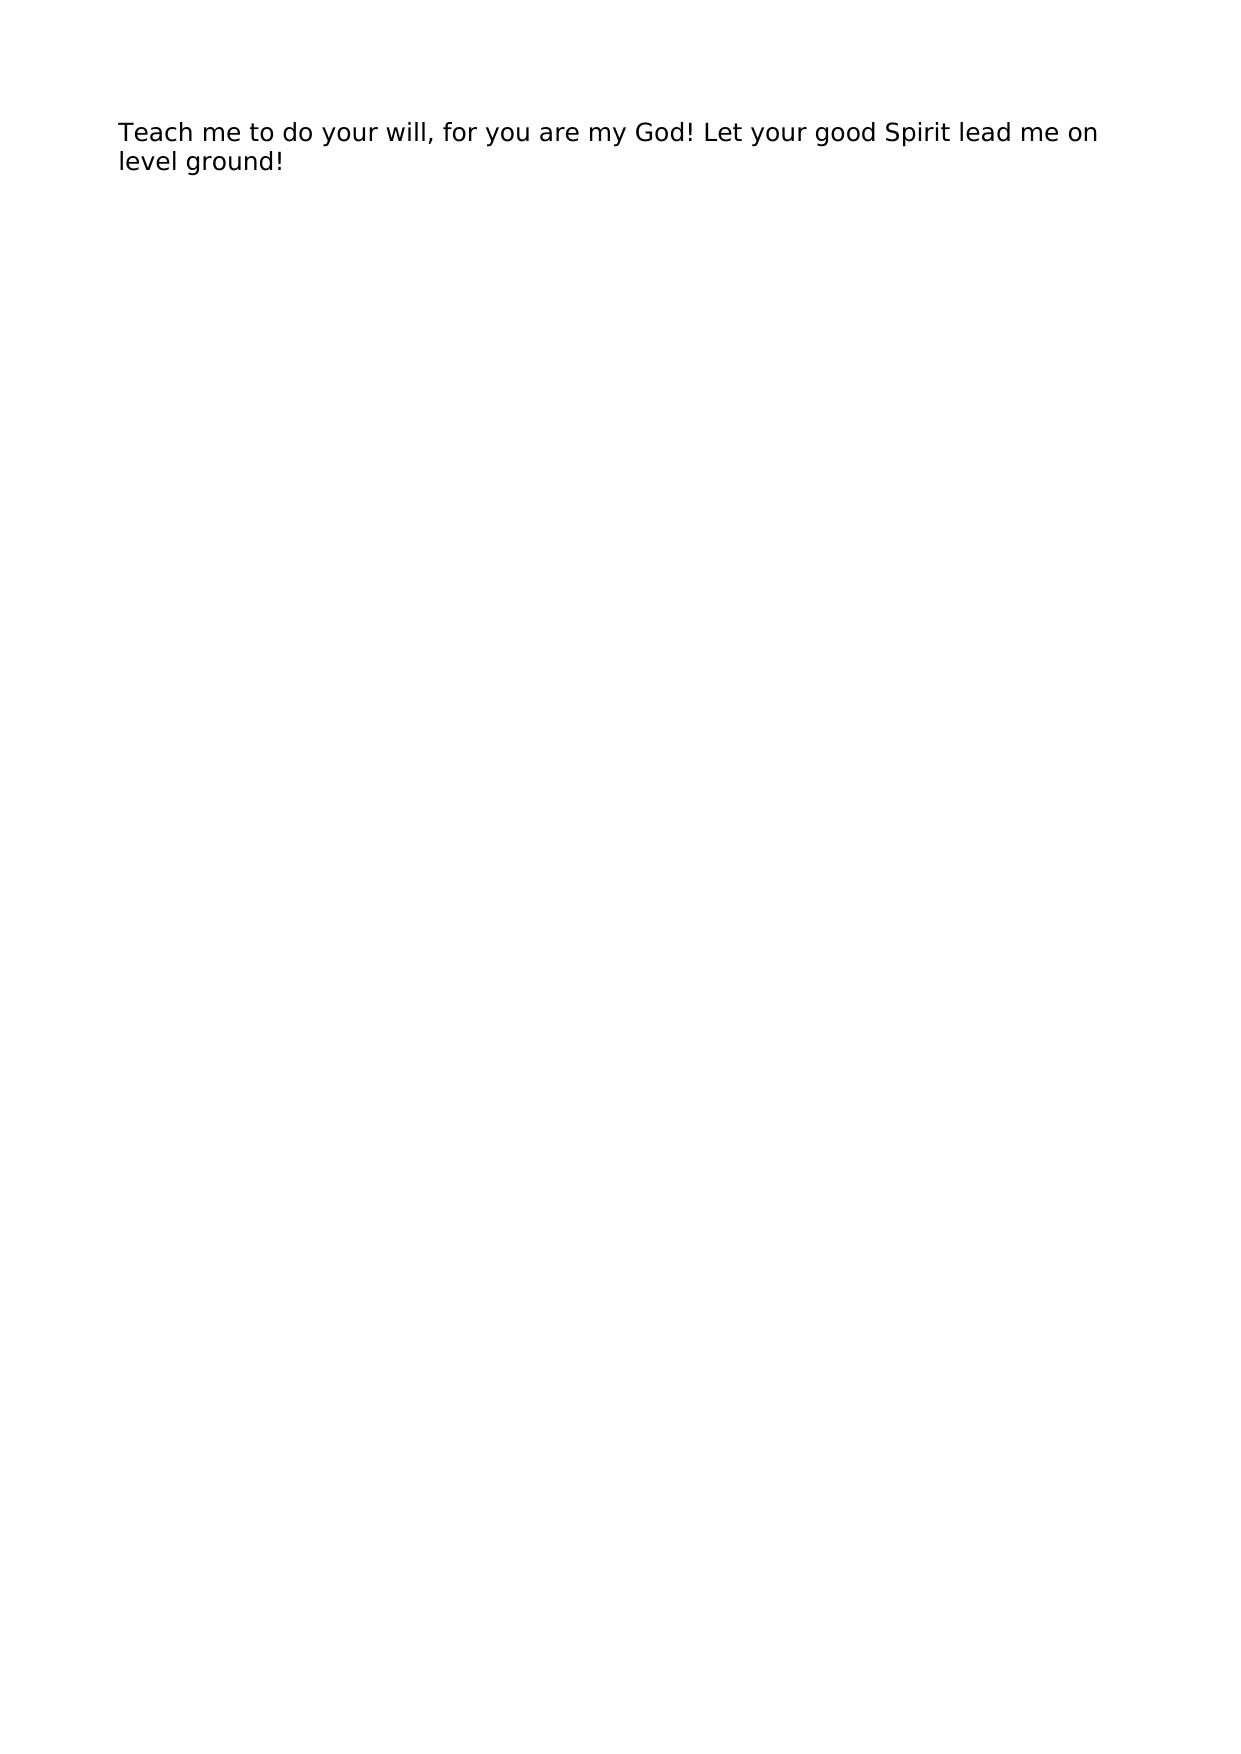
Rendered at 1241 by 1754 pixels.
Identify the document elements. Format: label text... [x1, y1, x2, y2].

text Teach me to do your will, for you are my God! Let your good Spirit lead me on level ground! [118, 118, 1122, 176]
